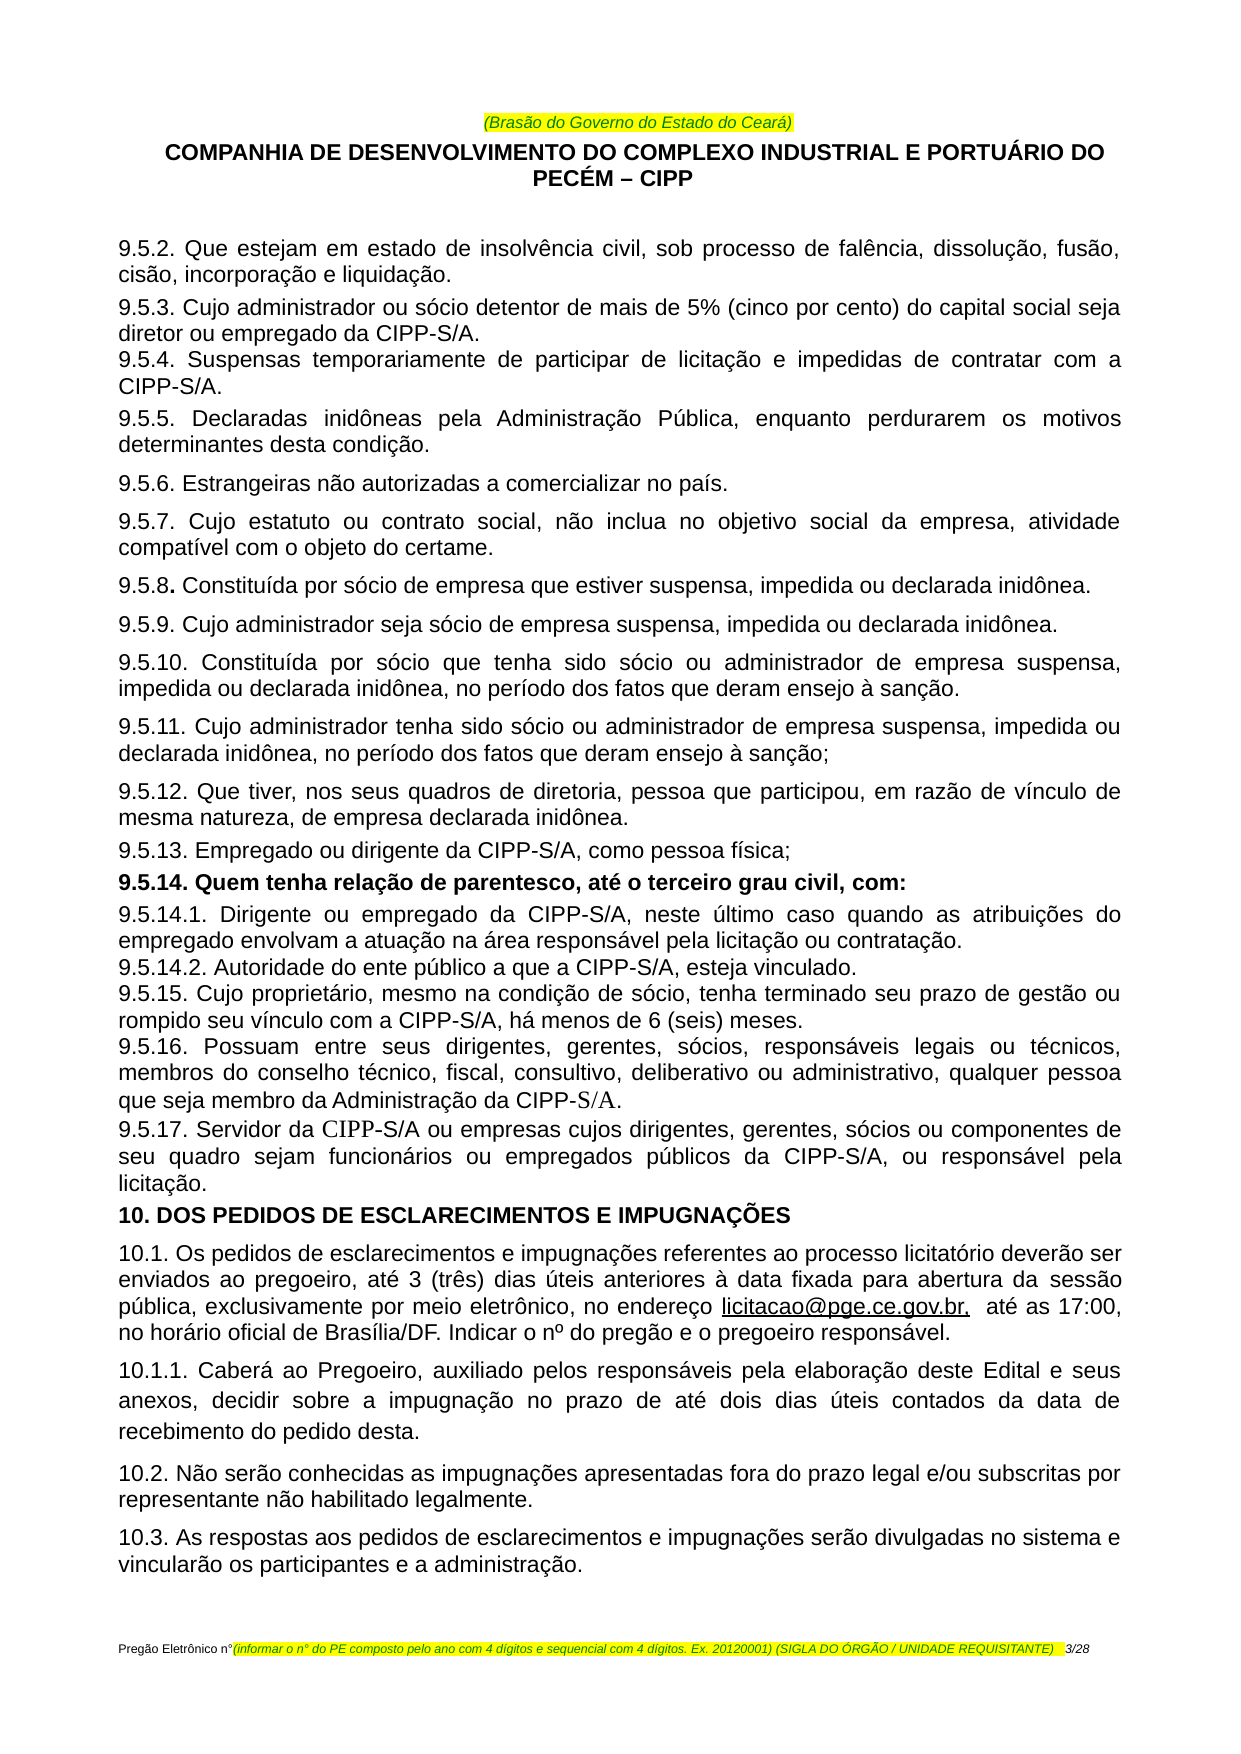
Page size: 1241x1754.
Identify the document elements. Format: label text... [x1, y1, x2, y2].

text 9.5.11. Cujo administrador tenha sido sócio ou administrador de empresa suspensa, impedida ou declarada inidônea, no período dos fatos que deram ensejo à sanção; [118, 713, 1122, 766]
text 9.5.16. Possuam entre seus dirigentes, gerentes, sócios, responsáveis legais ou técnicos, membros do conselho técnico, fiscal, consultivo, deliberativo ou administrativo, qualquer pessoa que seja membro da Administração da CIPP-S/A. [118, 1033, 1122, 1114]
text 9.5.15. Cujo proprietário, mesmo na condição de sócio, tenha terminado seu prazo de gestão ou rompido seu vínculo com a CIPP-S/A, há menos de 6 (seis) meses. [118, 980, 1122, 1033]
text 9.5.7. Cujo estatuto ou contrato social, não inclua no objetivo social da empresa, atividade compatível com o objeto do certame. [118, 508, 1121, 560]
text 9.5.17. Servidor da CIPP-S/A ou empresas cujos dirigentes, gerentes, sócios ou componentes de seu quadro sejam funcionários ou empregados públicos da CIPP-S/A, ou responsável pela licitação. [118, 1114, 1122, 1196]
text 10.3. As respostas aos pedidos de esclarecimentos e impugnações serão divulgadas no sistema e vincularão os participantes e a administração. [118, 1524, 1122, 1577]
text 10. DOS PEDIDOS DE ESCLARECIMENTOS E IMPUGNAÇÕES [118, 1202, 1122, 1228]
text 9.5.8. Constituída por sócio de empresa que estiver suspensa, impedida ou declarada inidônea. [118, 572, 1122, 599]
text 9.5.5. Declaradas inidôneas pela Administração Pública, enquanto perdurarem os motivos determinantes desta condição. [118, 405, 1122, 458]
text 9.5.12. Que tiver, nos seus quadros de diretoria, pessoa que participou, em razão de vínculo de mesma natureza, de empresa declarada inidônea. [118, 778, 1122, 831]
text 9.5.14. Quem tenha relação de parentesco, até o terceiro grau civil, com: [118, 869, 1122, 895]
text 9.5.3. Cujo administrador ou sócio detentor de mais de 5% (cinco por cento) do capital social seja diretor ou empregado da CIPP-S/A. [118, 293, 1122, 346]
text 9.5.14.1. Dirigente ou empregado da CIPP-S/A, neste último caso quando as atribuições do empregado envolvam a atuação na área responsável pela licitação ou contratação. [118, 901, 1122, 954]
text 9.5.2. Que estejam em estado de insolvência civil, sob processo de falência, dissolução, fusão, cisão, incorporação e liquidação. [118, 235, 1121, 288]
text 9.5.10. Constituída por sócio que tenha sido sócio ou administrador de empresa suspensa, impedida ou declarada inidônea, no período dos fatos que deram ensejo à sanção. [118, 649, 1122, 701]
text 9.5.4. Suspensas temporariamente de participar de licitação e impedidas de contratar com a CIPP-S/A. [118, 346, 1122, 399]
text 9.5.6. Estrangeiras não autorizadas a comercializar no país. [118, 469, 1122, 496]
text 10.2. Não serão conhecidas as impugnações apresentadas fora do prazo legal e/ou subscritas por representante não habilitado legalmente. [118, 1460, 1122, 1512]
text 9.5.9. Cujo administrador seja sócio de empresa suspensa, impedida ou declarada inidônea. [118, 611, 1122, 637]
text 10.1. Os pedidos de esclarecimentos e impugnações referentes ao processo licitatório deverão ser enviados ao pregoeiro, até 3 (três) dias úteis anteriores à data fixada para abertura da sessão pública, exclusivamente por meio eletrônico, no endereço licitacao@pge.ce.gov.br, até as 17:00, no horário oficial de Brasília/DF. Indicar o nº do pregão e o pregoeiro responsável. [118, 1240, 1122, 1345]
text 9.5.13. Empregado ou dirigente da CIPP-S/A, como pessoa física; [118, 837, 1122, 863]
text 9.5.14.2. Autoridade do ente público a que a CIPP-S/A, esteja vinculado. [118, 954, 1122, 980]
list 10.1.1. Caberá ao Pregoeiro, auxiliado pelos responsáveis pela elaboração deste Edital e seus anexos, decidir sobre a impugnação no prazo de até dois dias úteis contados da data de recebimento do pedido desta. [118, 1357, 1122, 1444]
